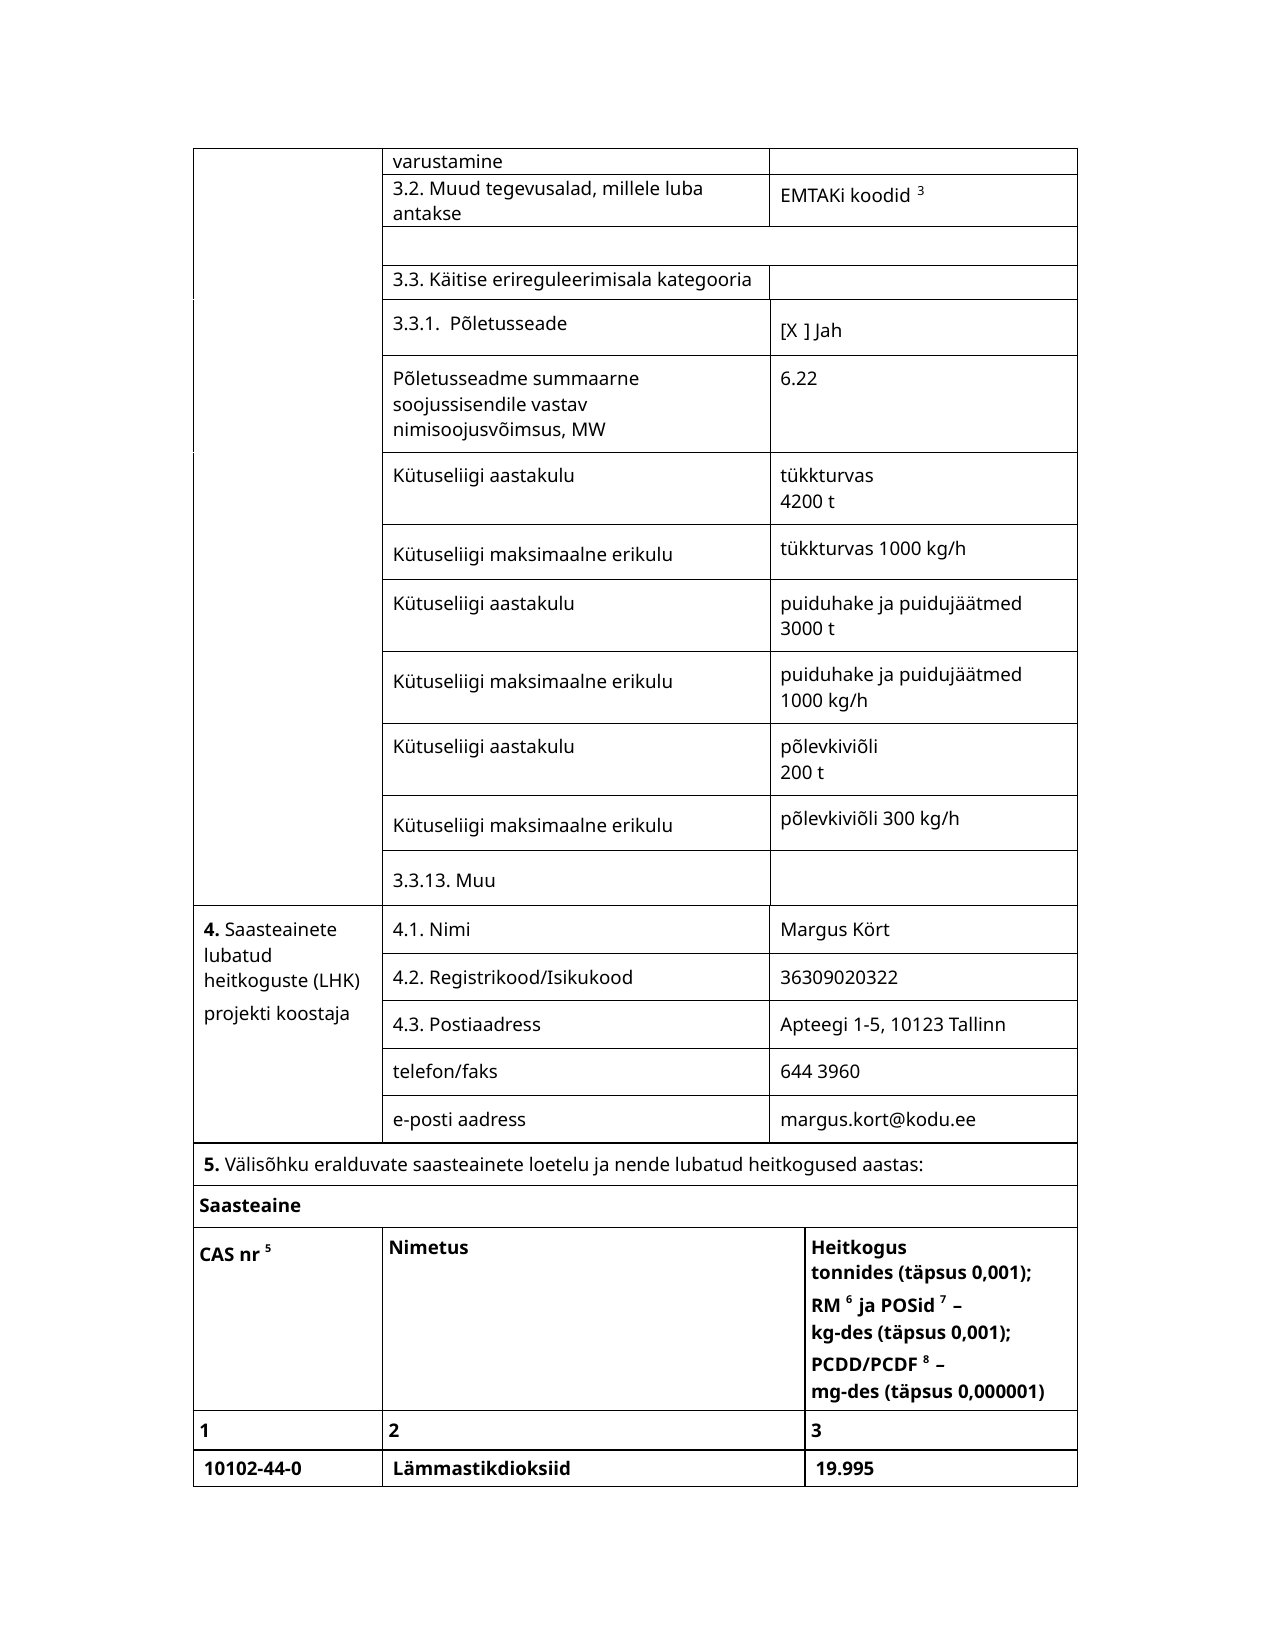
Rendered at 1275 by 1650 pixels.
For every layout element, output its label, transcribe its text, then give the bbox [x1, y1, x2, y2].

table_cell 2 [383, 1411, 804, 1449]
table_cell [194, 355, 382, 452]
table_header [771, 851, 1077, 905]
table_cell Kütuseliigi maksimaalne erikulu [383, 652, 770, 723]
table_header [194, 300, 382, 355]
table_header [X ] Jah [771, 300, 1077, 355]
table_header Kütuseliigi aastakulu [383, 580, 770, 651]
table_cell 3.3. Käitise erireguleerimisala kategooria [383, 266, 769, 299]
table_header 3.3.1. Põletusseade [383, 300, 770, 355]
table_cell margus.kort@kodu.ee [770, 1096, 1077, 1142]
table_cell 3 [806, 1411, 1077, 1449]
table_cell [383, 227, 1077, 265]
table_header [194, 723, 382, 850]
table_cell Kütuseliigi maksimaalne erikulu [383, 525, 770, 579]
table_header 19.995 [806, 1451, 1077, 1486]
table_header Lämmastikdioksiid [383, 1451, 804, 1486]
table_header [194, 149, 382, 299]
table_header [194, 453, 382, 579]
table_cell CAS nr 5 [194, 1228, 382, 1410]
table_cell 6.22 [771, 356, 1077, 452]
table_cell [770, 266, 1077, 299]
table_header [194, 579, 382, 723]
table_cell EMTAKi koodid 3 [770, 175, 1077, 226]
table_cell telefon/faks [383, 1049, 769, 1095]
table_cell Põletusseadme summaarne soojussisendile vastav nimisoojusvõimsus, MW [383, 356, 770, 452]
table_header 10102-44-0 [194, 1451, 382, 1486]
table_header Kütuseliigi aastakulu [383, 724, 770, 795]
table_header Kütuseliigi aastakulu [383, 453, 770, 524]
table_header 4. Saasteainete lubatud heitkoguste (LHK) projekti koostaja [194, 906, 382, 1142]
table_header [194, 850, 382, 905]
table_cell e-posti aadress [383, 1096, 769, 1142]
table_cell puiduhake ja puidujäätmed 1000 kg/h [771, 652, 1077, 723]
table_cell Heitkogus tonnides (täpsus 0,001); RM 6 ja POSid 7 – kg-des (täpsus 0,001); PCDD/PCDF 8 – mg-des (täpsus 0,000001) [806, 1228, 1077, 1410]
table_header Margus Kört [770, 906, 1077, 953]
table_header tükkturvas 4200 t [771, 453, 1077, 524]
table_cell 4.3. Postiaadress [383, 1001, 769, 1047]
table_cell 644 3960 [770, 1049, 1077, 1095]
table_cell Nimetus [383, 1228, 804, 1410]
table_cell varustamine [383, 149, 769, 174]
table_cell põlevkiviõli 300 kg/h [771, 796, 1077, 850]
table_cell 3.2. Muud tegevusalad, millele luba antakse [383, 175, 769, 226]
table_cell tükkturvas 1000 kg/h [771, 525, 1077, 579]
table_cell Saasteaine [194, 1186, 1077, 1227]
table_cell 4.2. Registrikood/Isikukood [383, 954, 769, 1000]
table_header 4.1. Nimi [383, 906, 769, 953]
table_header 3.3.13. Muu [383, 851, 770, 905]
table_header 5. Välisõhku eralduvate saasteainete loetelu ja nende lubatud heitkogused aastas: [194, 1144, 1077, 1185]
table_header põlevkiviõli 200 t [771, 724, 1077, 795]
table_header puiduhake ja puidujäätmed 3000 t [771, 580, 1077, 651]
table_cell 1 [194, 1411, 382, 1449]
table_cell [770, 149, 1077, 174]
table_cell Apteegi 1-5, 10123 Tallinn [770, 1001, 1077, 1047]
table_cell 36309020322 [770, 954, 1077, 1000]
table_cell Kütuseliigi maksimaalne erikulu [383, 796, 770, 850]
